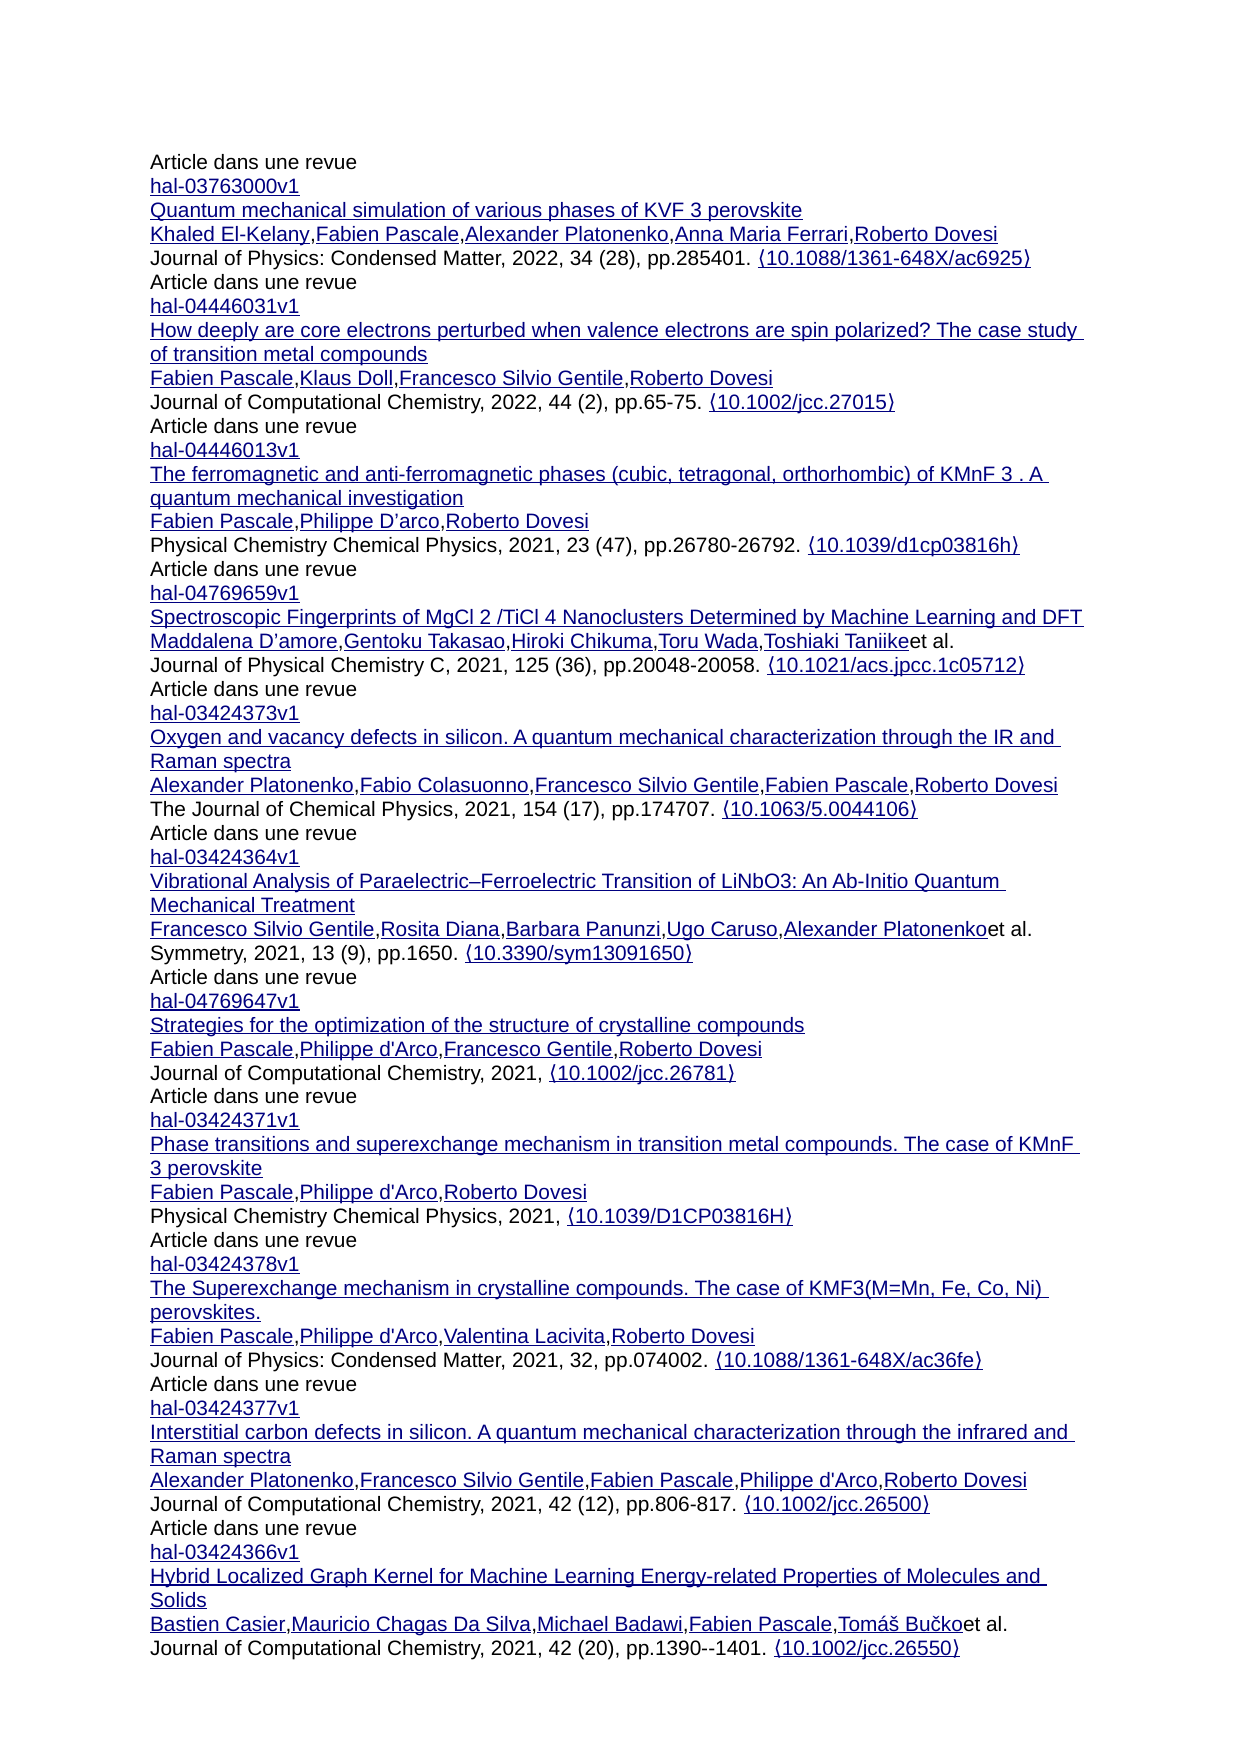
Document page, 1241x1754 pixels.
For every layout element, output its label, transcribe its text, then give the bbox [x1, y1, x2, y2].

table_cell Interstitial carbon defects in silicon. A quantum mechanical characterization through the infrared and Raman spectra Alexander Platonenko,Francesco Silvio Gentile,Fabien Pascale,Philippe d'Arco,Roberto Dovesi Journal of Computational Chemistry, 2021, 42 (12), pp.806-817. ⟨10.1002/jcc.26500⟩ Article dans une revue hal-03424366v1 [150, 1420, 1090, 1563]
table_cell Phase transitions and superexchange mechanism in transition metal compounds. The case of KMnF 3 perovskite Fabien Pascale,Philippe d'Arco,Roberto Dovesi Physical Chemistry Chemical Physics, 2021, ⟨10.1039/D1CP03816H⟩ Article dans une revue hal-03424378v1 [150, 1132, 1090, 1276]
table_cell The ferromagnetic and anti-ferromagnetic phases (cubic, tetragonal, orthorhombic) of KMnF 3 . A quantum mechanical investigation Fabien Pascale,Philippe D’arco,Roberto Dovesi Physical Chemistry Chemical Physics, 2021, 23 (47), pp.26780-26792. ⟨10.1039/d1cp03816h⟩ Article dans une revue hal-04769659v1 [150, 461, 1090, 605]
table_cell Hybrid Localized Graph Kernel for Machine Learning Energy-related Properties of Molecules and Solids Bastien Casier,Mauricio Chagas Da Silva,Michael Badawi,Fabien Pascale,Tomáš Bučkoet al. Journal of Computational Chemistry, 2021, 42 (20), pp.1390--1401. ⟨10.1002/jcc.26550⟩ [150, 1564, 1090, 1659]
table_cell Vibrational Analysis of Paraelectric–Ferroelectric Transition of LiNbO3: An Ab-Initio Quantum Mechanical Treatment Francesco Silvio Gentile,Rosita Diana,Barbara Panunzi,Ugo Caruso,Alexander Platonenkoet al. Symmetry, 2021, 13 (9), pp.1650. ⟨10.3390/sym13091650⟩ Article dans une revue hal-04769647v1 [150, 869, 1090, 1012]
table_cell Article dans une revue hal-03763000v1 [150, 150, 1090, 198]
table_cell Quantum mechanical simulation of various phases of KVF 3 perovskite Khaled El-Kelany,Fabien Pascale,Alexander Platonenko,Anna Maria Ferrari,Roberto Dovesi Journal of Physics: Condensed Matter, 2022, 34 (28), pp.285401. ⟨10.1088/1361-648X/ac6925⟩ Article dans une revue hal-04446031v1 [150, 198, 1090, 318]
table_cell Oxygen and vacancy defects in silicon. A quantum mechanical characterization through the IR and Raman spectra Alexander Platonenko,Fabio Colasuonno,Francesco Silvio Gentile,Fabien Pascale,Roberto Dovesi The Journal of Chemical Physics, 2021, 154 (17), pp.174707. ⟨10.1063/5.0044106⟩ Article dans une revue hal-03424364v1 [150, 725, 1090, 869]
table_cell Strategies for the optimization of the structure of crystalline compounds Fabien Pascale,Philippe d'Arco,Francesco Gentile,Roberto Dovesi Journal of Computational Chemistry, 2021, ⟨10.1002/jcc.26781⟩ Article dans une revue hal-03424371v1 [150, 1013, 1090, 1132]
table_cell How deeply are core electrons perturbed when valence electrons are spin polarized? The case study of transition metal compounds Fabien Pascale,Klaus Doll,Francesco Silvio Gentile,Roberto Dovesi Journal of Computational Chemistry, 2022, 44 (2), pp.65-75. ⟨10.1002/jcc.27015⟩ Article dans une revue hal-04446013v1 [150, 318, 1090, 461]
table_cell Spectroscopic Fingerprints of MgCl 2 /TiCl 4 Nanoclusters Determined by Machine Learning and DFT Maddalena D’amore,Gentoku Takasao,Hiroki Chikuma,Toru Wada,Toshiaki Taniikeet al. Journal of Physical Chemistry C, 2021, 125 (36), pp.20048-20058. ⟨10.1021/acs.jpcc.1c05712⟩ Article dans une revue hal-03424373v1 [150, 605, 1090, 725]
table_cell The Superexchange mechanism in crystalline compounds. The case of KMF3(M=Mn, Fe, Co, Ni) perovskites. Fabien Pascale,Philippe d'Arco,Valentina Lacivita,Roberto Dovesi Journal of Physics: Condensed Matter, 2021, 32, pp.074002. ⟨10.1088/1361-648X/ac36fe⟩ Article dans une revue hal-03424377v1 [150, 1276, 1090, 1420]
